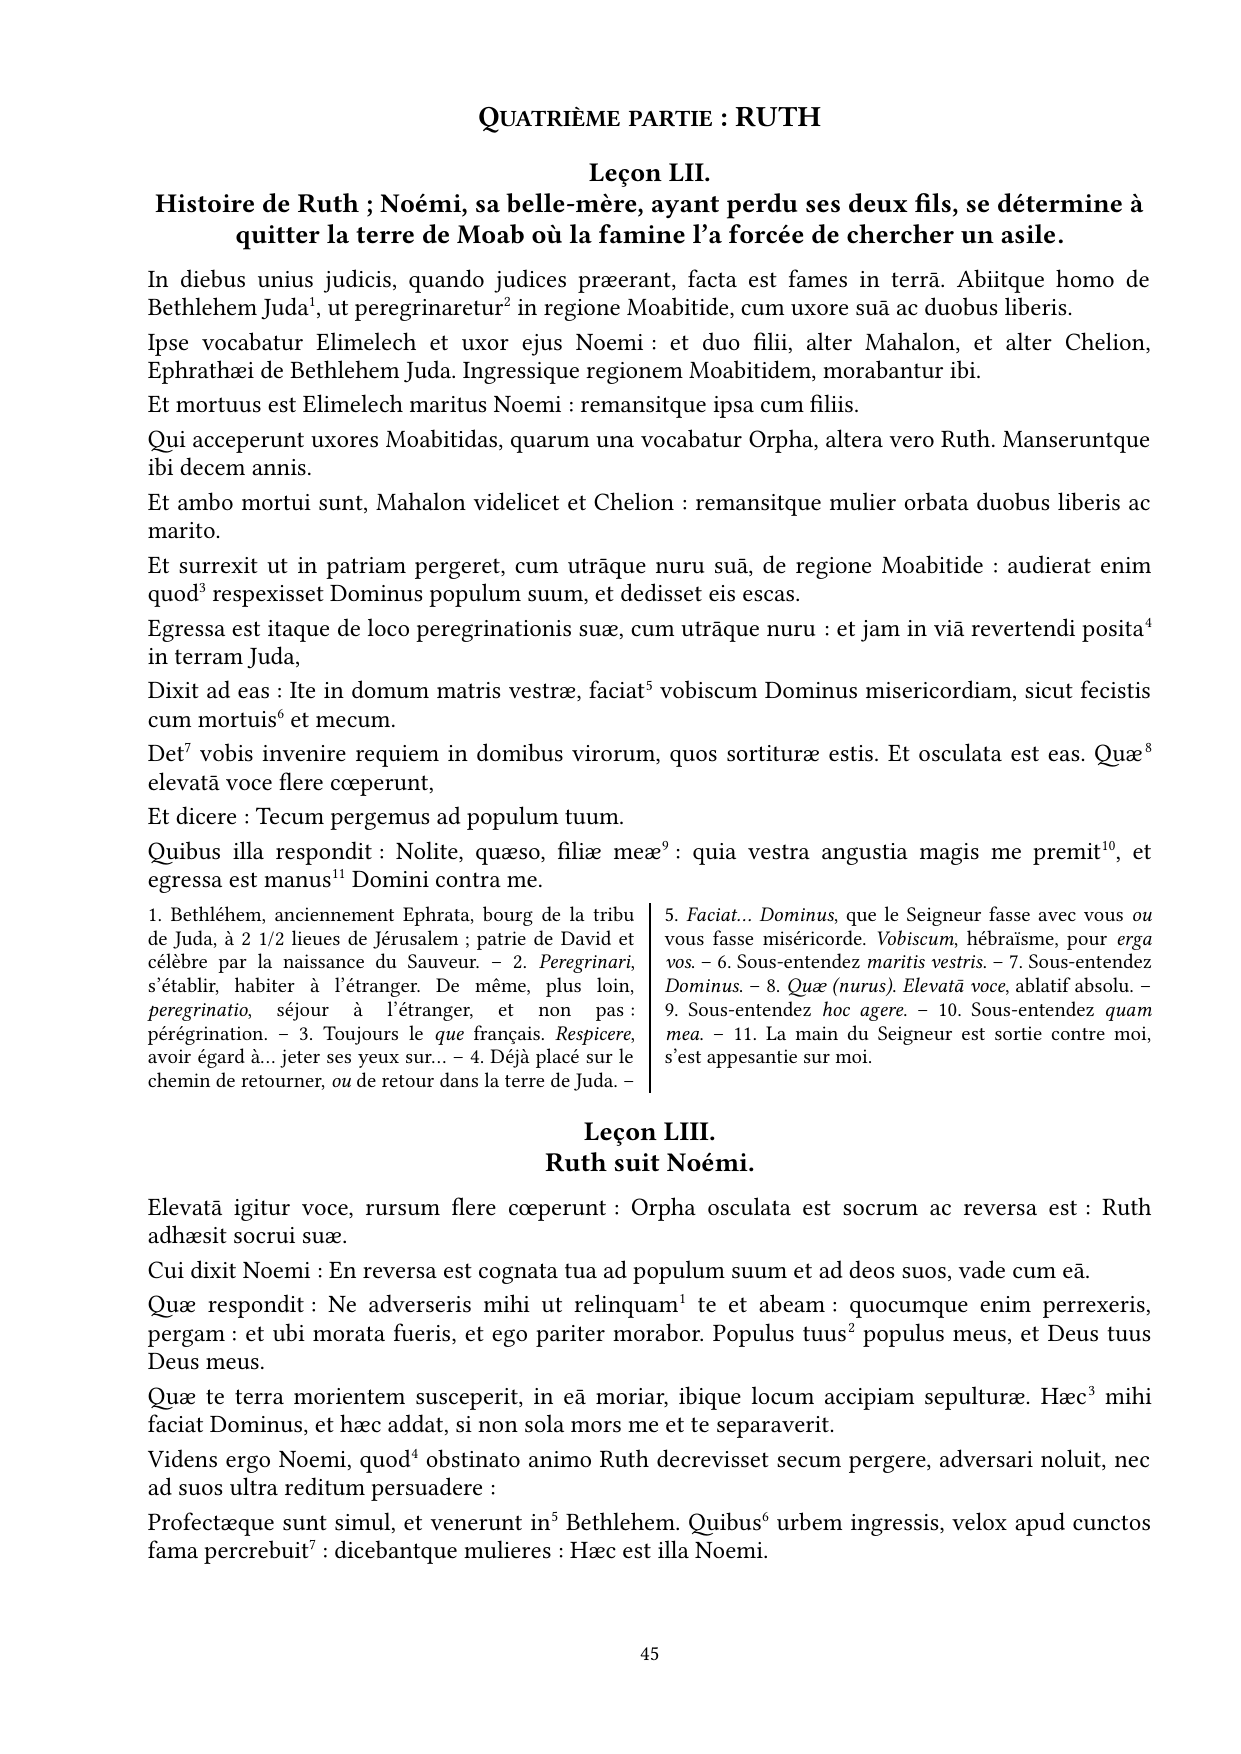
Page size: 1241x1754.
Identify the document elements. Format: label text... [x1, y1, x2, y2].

text Profectæque sunt simul, et venerunt in5 Bethlehem. Quibus6 urbem ingressis, velox apud cunctos fama percrebuit7 : dicebantque mulieres : Hæc est illa Noemi. [148, 1507, 1152, 1564]
text Et ambo mortui sunt, Mahalon videlicet et Chelion : remansitque mulier orbata duobus liberis ac marito. [148, 488, 1152, 545]
text 5. Faciat… Dominus, que le Seigneur fasse avec vous ou vous fasse miséricorde. Vobiscum, hébraïsme, pour erga vos. – 6. Sous-entendez maritis vestris. – 7. Sous-entendez Dominus. – 8. Quæ (nurus). Elevatā voce, ablatif absolu. – 9. Sous-entendez hoc agere. – 10. Sous-entendez quam mea. – 11. La main du Seigneur est sortie contre moi, s’est appesantie sur moi. [664, 903, 1152, 1069]
text Et dicere : Tecum pergemus ad populum tuum. [148, 802, 1152, 831]
subtitle Quatrième partie : RUTH [148, 100, 1152, 133]
text Det7 vobis invenire requiem in domibus virorum, quos sortituræ estis. Et osculata est eas. Quæ8 elevatā voce flere cœperunt, [148, 739, 1152, 797]
text 1. Bethléhem, anciennement Ephrata, bourg de la tribu de Juda, à 2 1/2 lieues de Jérusalem ; patrie de David et célèbre par la naissance du Sauveur. – 2. Peregrinari, s’établir, habiter à l’étranger. De même, plus loin, peregrinatio, séjour à l’étranger, et non pas : pérégrination. – 3. Toujours le que français. Respicere, avoir égard à… jeter ses yeux sur… – 4. Déjà placé sur le chemin de retourner, ou de retour dans la terre de Juda. – [148, 903, 635, 1093]
text Quibus illa respondit : Nolite, quæso, filiæ meæ9 : quia vestra angustia magis me premit10, et egressa est manus11 Domini contra me. [148, 837, 1152, 894]
text Videns ergo Noemi, quod4 obstinato animo Ruth decrevisset secum pergere, adversari noluit, nec ad suos ultra reditum persuadere : [148, 1444, 1152, 1502]
text Elevatā igitur voce, rursum flere cœperunt : Orpha osculata est socrum ac reversa est : Ruth adhæsit socrui suæ. [148, 1193, 1152, 1250]
text Leçon LII. Histoire de Ruth ; Noémi, sa belle-mère, ayant perdu ses deux fils, se détermine à quitter la terre de Moab où la famine l’a forcée de chercher un asile. [148, 157, 1152, 250]
text Cui dixit Noemi : En reversa est cognata tua ad populum suum et ad deos suos, vade cum eā. [148, 1256, 1152, 1284]
text Leçon LIII. Ruth suit Noémi. [148, 1116, 1152, 1178]
text Qui acceperunt uxores Moabitidas, quarum una vocabatur Orpha, altera vero Ruth. Manseruntque ibi decem annis. [148, 425, 1152, 482]
text Dixit ad eas : Ite in domum matris vestræ, faciat5 vobiscum Dominus misericordiam, sicut fecistis cum mortuis6 et mecum. [148, 677, 1152, 734]
text Ipse vocabatur Elimelech et uxor ejus Noemi : et duo filii, alter Mahalon, et alter Chelion, Ephrathæi de Bethlehem Juda. Ingressique regionem Moabitidem, morabantur ibi. [148, 328, 1152, 385]
text Et mortuus est Elimelech maritus Noemi : remansitque ipsa cum filiis. [148, 391, 1152, 419]
text In diebus unius judicis, quando judices præerant, facta est fames in terrā. Abiitque homo de Bethlehem Juda1, ut peregrinaretur2 in regione Moabitide, cum uxore suā ac duobus liberis. [148, 265, 1152, 322]
text Et surrexit ut in patriam pergeret, cum utrāque nuru suā, de regione Moabitide : audierat enim quod3 respexisset Dominus populum suum, et dedisset eis escas. [148, 551, 1152, 608]
text Quæ te terra morientem susceperit, in eā moriar, ibique locum accipiam sepulturæ. Hæc3 mihi faciat Dominus, et hæc addat, si non sola mors me et te separaverit. [148, 1382, 1152, 1439]
text Quæ respondit : Ne adverseris mihi ut relinquam1 te et abeam : quocumque enim perrexeris, pergam : et ubi morata fueris, et ego pariter morabor. Populus tuus2 populus meus, et Deus tuus Deus meus. [148, 1290, 1152, 1376]
text Egressa est itaque de loco peregrinationis suæ, cum utrāque nuru : et jam in viā revertendi posita4 in terram Juda, [148, 614, 1152, 671]
